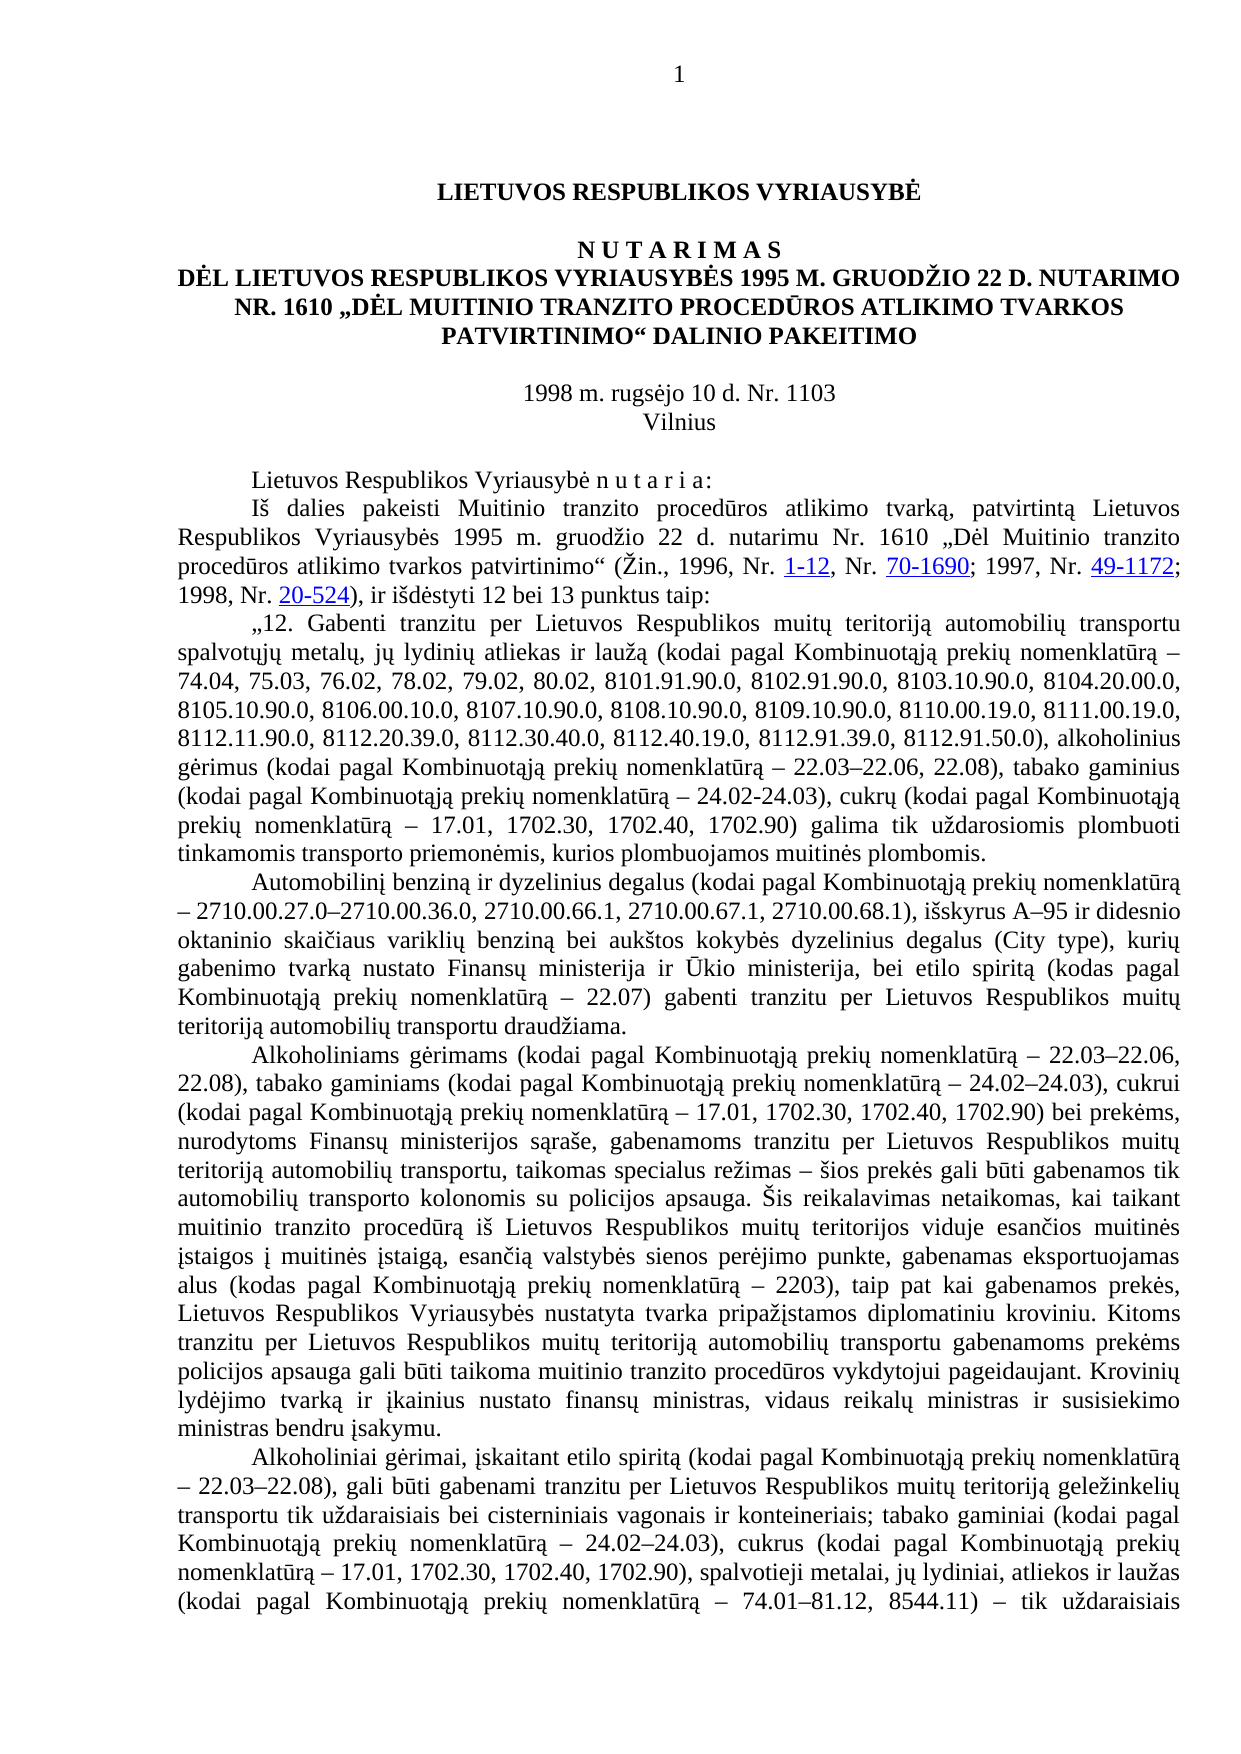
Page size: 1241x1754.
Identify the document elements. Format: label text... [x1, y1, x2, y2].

text Lietuvos Respublikos Vyriausybė nutaria: [177, 465, 1181, 493]
text Vilnius [177, 407, 1181, 436]
text „12. Gabenti tranzitu per Lietuvos Respublikos muitų teritoriją automobilių transportu spalvotųjų metalų, jų lydinių atliekas ir laužą (kodai pagal Kombinuotąją prekių nomenklatūrą – 74.04, 75.03, 76.02, 78.02, 79.02, 80.02, 8101.91.90.0, 8102.91.90.0, 8103.10.90.0, 8104.20.00.0, 8105.10.90.0, 8106.00.10.0, 8107.10.90.0, 8108.10.90.0, 8109.10.90.0, 8110.00.19.0, 8111.00.19.0, 8112.11.90.0, 8112.20.39.0, 8112.30.40.0, 8112.40.19.0, 8112.91.39.0, 8112.91.50.0), alkoholinius gėrimus (kodai pagal Kombinuotąją prekių nomenklatūrą – 22.03–22.06, 22.08), tabako gaminius (kodai pagal Kombinuotąją prekių nomenklatūrą – 24.02-24.03), cukrų (kodai pagal Kombinuotąją prekių nomenklatūrą – 17.01, 1702.30, 1702.40, 1702.90) galima tik uždarosiomis plombuoti tinkamomis transporto priemonėmis, kurios plombuojamos muitinės plombomis. [177, 608, 1181, 867]
text Alkoholiniams gėrimams (kodai pagal Kombinuotąją prekių nomenklatūrą – 22.03–22.06, 22.08), tabako gaminiams (kodai pagal Kombinuotąją prekių nomenklatūrą – 24.02–24.03), cukrui (kodai pagal Kombinuotąją prekių nomenklatūrą – 17.01, 1702.30, 1702.40, 1702.90) bei prekėms, nurodytoms Finansų ministerijos sąraše, gabenamoms tranzitu per Lietuvos Respublikos muitų teritoriją automobilių transportu, taikomas specialus režimas – šios prekės gali būti gabenamos tik automobilių transporto kolonomis su policijos apsauga. Šis reikalavimas netaikomas, kai taikant muitinio tranzito procedūrą iš Lietuvos Respublikos muitų teritorijos viduje esančios muitinės įstaigos į muitinės įstaigą, esančią valstybės sienos perėjimo punkte, gabenamas eksportuojamas alus (kodas pagal Kombinuotąją prekių nomenklatūrą – 2203), taip pat kai gabenamos prekės, Lietuvos Respublikos Vyriausybės nustatyta tvarka pripažįstamos diplomatiniu kroviniu. Kitoms tranzitu per Lietuvos Respublikos muitų teritoriją automobilių transportu gabenamoms prekėms policijos apsauga gali būti taikoma muitinio tranzito procedūros vykdytojui pageidaujant. Krovinių lydėjimo tvarką ir įkainius nustato finansų ministras, vidaus reikalų ministras ir susisiekimo ministras bendru įsakymu. [177, 1040, 1181, 1442]
text Alkoholiniai gėrimai, įskaitant etilo spiritą (kodai pagal Kombinuotąją prekių nomenklatūrą – 22.03–22.08), gali būti gabenami tranzitu per Lietuvos Respublikos muitų teritoriją geležinkelių transportu tik uždaraisiais bei cisterniniais vagonais ir konteineriais; tabako gaminiai (kodai pagal Kombinuotąją prekių nomenklatūrą – 24.02–24.03), cukrus (kodai pagal Kombinuotąją prekių nomenklatūrą – 17.01, 1702.30, 1702.40, 1702.90), spalvotieji metalai, jų lydiniai, atliekos ir laužas (kodai pagal Kombinuotąją prekių nomenklatūrą – 74.01–81.12, 8544.11) – tik uždaraisiais [177, 1442, 1181, 1615]
text N U T A R I M A S [177, 235, 1181, 263]
text Iš dalies pakeisti Muitinio tranzito procedūros atlikimo tvarką, patvirtintą Lietuvos Respublikos Vyriausybės 1995 m. gruodžio 22 d. nutarimu Nr. 1610 „Dėl Muitinio tranzito procedūros atlikimo tvarkos patvirtinimo“ (Žin., 1996, Nr. 1-12, Nr. 70-1690; 1997, Nr. 49-1172; 1998, Nr. 20-524), ir išdėstyti 12 bei 13 punktus taip: [177, 493, 1181, 608]
text DĖL LIETUVOS RESPUBLIKOS VYRIAUSYBĖS 1995 M. GRUODŽIO 22 D. NUTARIMO NR. 1610 „DĖL MUITINIO TRANZITO PROCEDŪROS ATLIKIMO TVARKOS PATVIRTINIMO“ DALINIO PAKEITIMO [177, 263, 1181, 350]
text LIETUVOS RESPUBLIKOS VYRIAUSYBĖ [177, 177, 1181, 206]
text 1998 m. rugsėjo 10 d. Nr. 1103 [177, 378, 1181, 407]
text Automobilinį benziną ir dyzelinius degalus (kodai pagal Kombinuotąją prekių nomenklatūrą – 2710.00.27.0–2710.00.36.0, 2710.00.66.1, 2710.00.67.1, 2710.00.68.1), išskyrus A–95 ir didesnio oktaninio skaičiaus variklių benziną bei aukštos kokybės dyzelinius degalus (City type), kurių gabenimo tvarką nustato Finansų ministerija ir Ūkio ministerija, bei etilo spiritą (kodas pagal Kombinuotąją prekių nomenklatūrą – 22.07) gabenti tranzitu per Lietuvos Respublikos muitų teritoriją automobilių transportu draudžiama. [177, 867, 1181, 1040]
